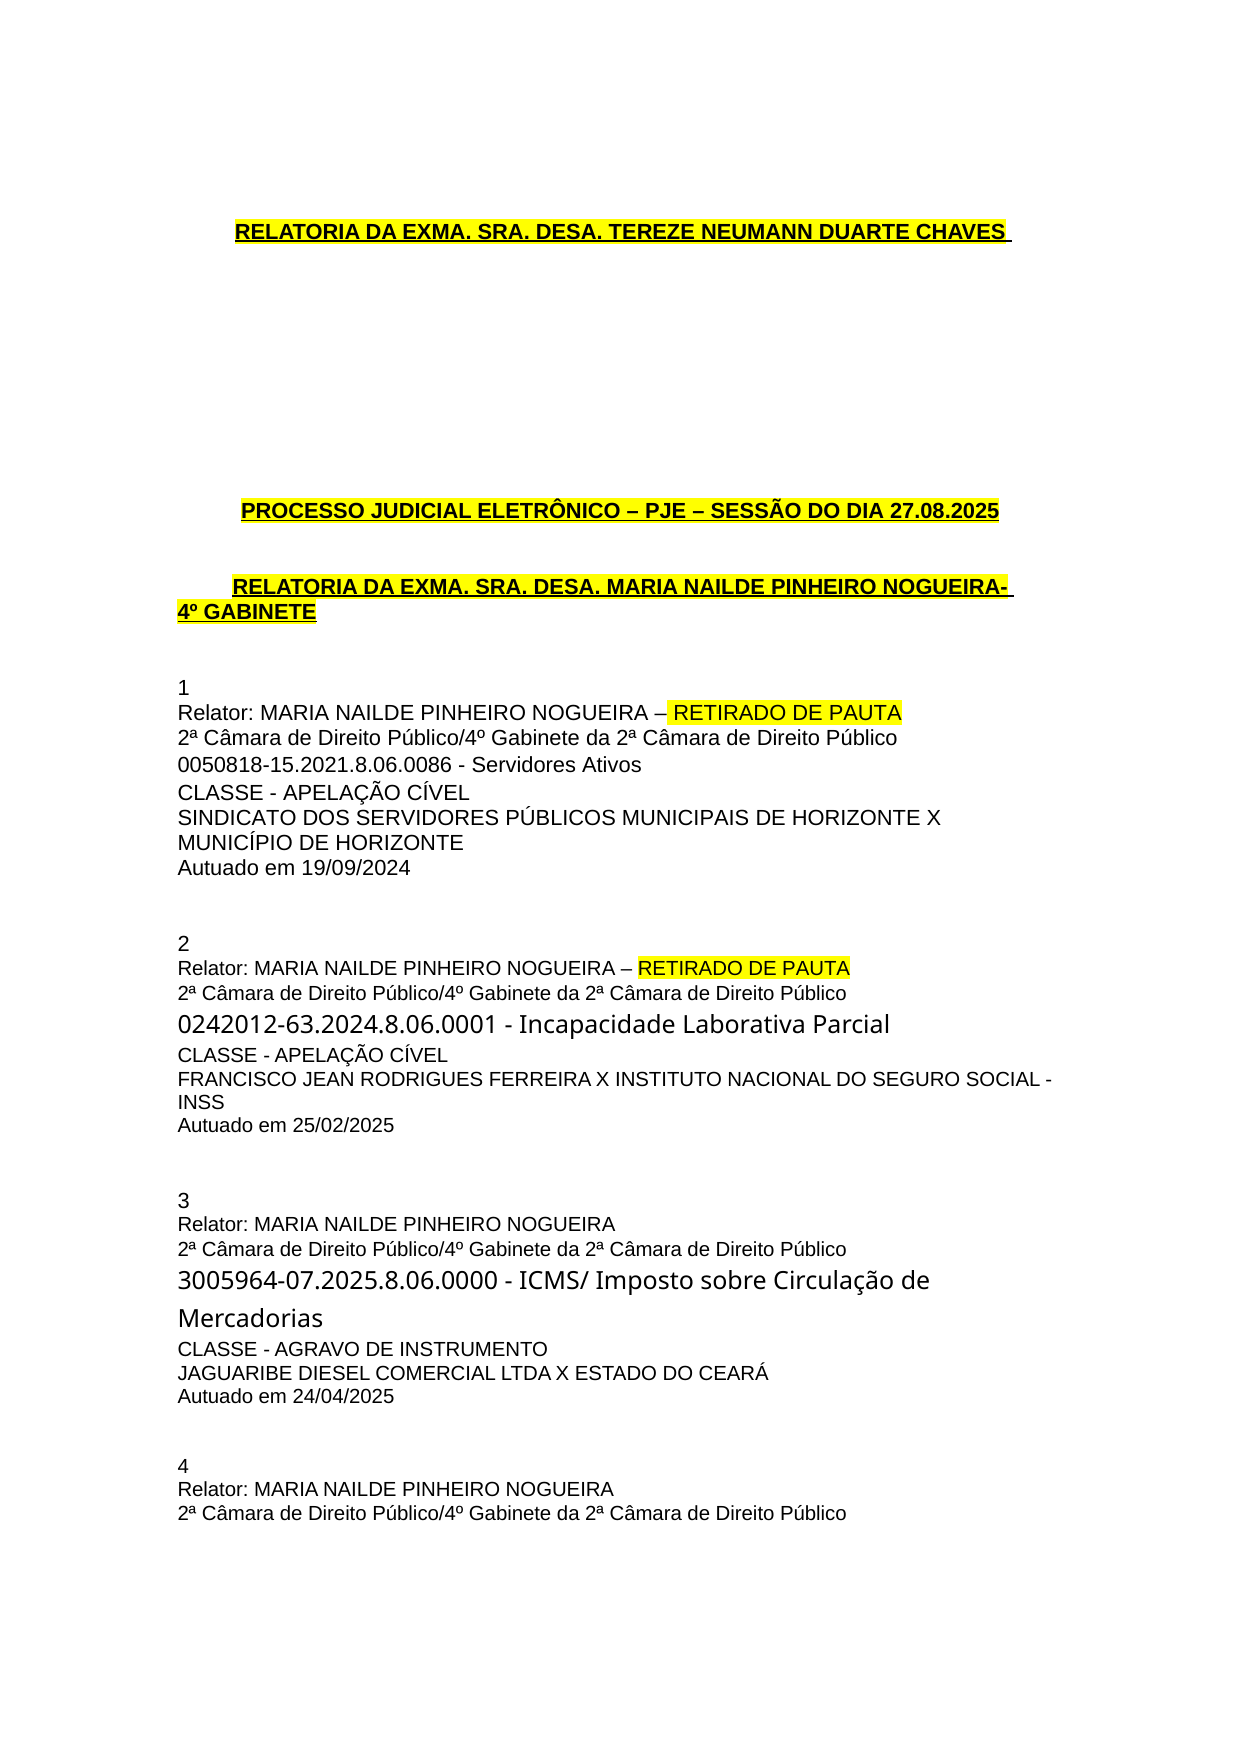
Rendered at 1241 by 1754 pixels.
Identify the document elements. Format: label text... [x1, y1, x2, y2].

text Relator: MARIA NAILDE PINHEIRO NOGUEIRA – RETIRADO DE PAUTA [177, 956, 1063, 979]
text CLASSE - AGRAVO DE INSTRUMENTO JAGUARIBE DIESEL COMERCIAL LTDA X ESTADO DO CEARÁ [177, 1338, 1063, 1384]
text RELATORIA DA EXMA. SRA. DESA. MARIA NAILDE PINHEIRO NOGUEIRA- [177, 573, 1063, 599]
text 2ª Câmara de Direito Público/4º Gabinete da 2ª Câmara de Direito Público [177, 1238, 1063, 1261]
text 2ª Câmara de Direito Público/4º Gabinete da 2ª Câmara de Direito Público [177, 1501, 1063, 1524]
subtitle 0050818-15.2021.8.06.0086 - Servidores Ativos [177, 752, 1063, 777]
text 4 [177, 1454, 1063, 1478]
subtitle 3005964-07.2025.8.06.0000 - ICMS/ Imposto sobre Circulação de Mercadorias [177, 1263, 1063, 1334]
text 4º GABINETE [177, 599, 1063, 624]
text 3 [177, 1187, 1063, 1213]
text CLASSE - APELAÇÃO CÍVEL SINDICATO DOS SERVIDORES PÚBLICOS MUNICIPAIS DE HORIZONTE X MUNICÍPIO DE HORIZONTE [177, 780, 1063, 855]
subtitle 0242012-63.2024.8.06.0001 - Incapacidade Laborativa Parcial [177, 1006, 1063, 1040]
text 1 [177, 674, 1063, 699]
text Autuado em 24/04/2025 [177, 1384, 1063, 1408]
text Relator: MARIA NAILDE PINHEIRO NOGUEIRA [177, 1478, 1063, 1501]
text PROCESSO JUDICIAL ELETRÔNICO – PJE – SESSÃO DO DIA 27.08.2025 [177, 498, 1063, 523]
text 2ª Câmara de Direito Público/4º Gabinete da 2ª Câmara de Direito Público [177, 725, 1063, 750]
text RELATORIA DA EXMA. SRA. DESA. TEREZE NEUMANN DUARTE CHAVES [177, 219, 1063, 244]
text 2 [177, 931, 1063, 956]
text 2ª Câmara de Direito Público/4º Gabinete da 2ª Câmara de Direito Público [177, 981, 1063, 1004]
text Relator: MARIA NAILDE PINHEIRO NOGUEIRA – RETIRADO DE PAUTA [177, 699, 1063, 725]
text Autuado em 25/02/2025 [177, 1114, 1063, 1137]
text Autuado em 19/09/2024 [177, 855, 1063, 881]
text CLASSE - APELAÇÃO CÍVEL FRANCISCO JEAN RODRIGUES FERREIRA X INSTITUTO NACIONAL DO SEGURO SOCIAL - INSS [177, 1044, 1063, 1114]
text Relator: MARIA NAILDE PINHEIRO NOGUEIRA [177, 1213, 1063, 1236]
